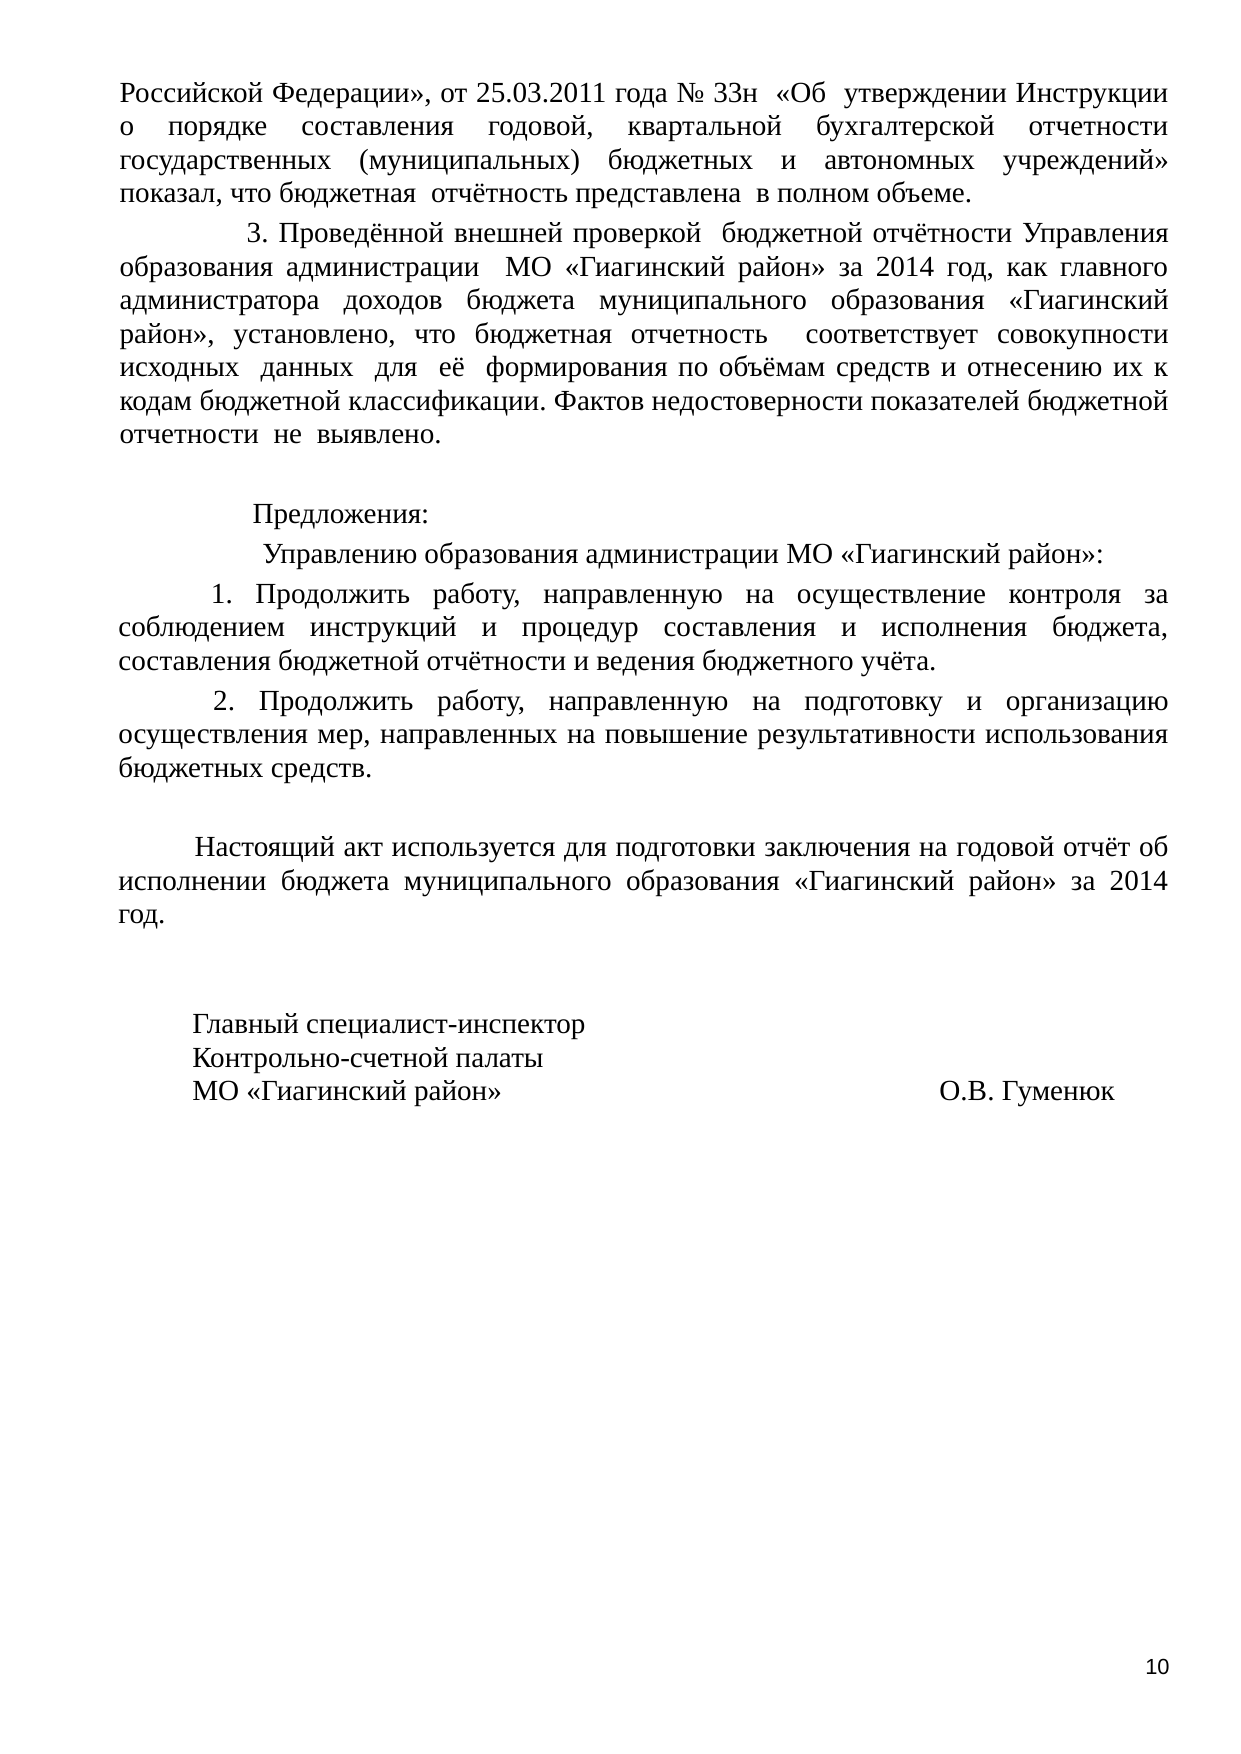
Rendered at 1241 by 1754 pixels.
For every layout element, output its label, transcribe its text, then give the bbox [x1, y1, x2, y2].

text Управлению образования администрации МО «Гиагинский район»: [118, 536, 1169, 569]
text 3. Проведённой внешней проверкой бюджетной отчётности Управления образования администрации МО «Гиагинский район» за 2014 год, как главного администратора доходов бюджета муниципального образования «Гиагинский район», установлено, что бюджетная отчетность соответствует совокупности исходных данных для её формирования по объёмам средств и отнесению их к кодам бюджетной классификации. Фактов недостоверности показателей бюджетной отчетности не выявлено. [119, 215, 1169, 450]
text Контрольно-счетной палаты [118, 1040, 1169, 1073]
text Российской Федерации», от 25.03.2011 года № 33н «Об утверждении Инструкции о порядке составления годовой, квартальной бухгалтерской отчетности государственных (муниципальных) бюджетных и автономных учреждений» показал, что бюджетная отчётность представлена в полном объеме. [119, 75, 1169, 209]
text Предложения: [119, 496, 1169, 530]
text МО «Гиагинский район» О.В. Гуменюк [118, 1073, 1169, 1107]
text 1. Продолжить работу, направленную на осуществление контроля за соблюдением инструкций и процедур составления и исполнения бюджета, составления бюджетной отчётности и ведения бюджетного учёта. [118, 576, 1169, 676]
text Настоящий акт используется для подготовки заключения на годовой отчёт об исполнении бюджета муниципального образования «Гиагинский район» за 2014 год. [118, 829, 1169, 930]
text 2. Продолжить работу, направленную на подготовку и организацию осуществления мер, направленных на повышение результативности использования бюджетных средств. [118, 683, 1169, 783]
text Главный специалист-инспектор [118, 1006, 1169, 1040]
